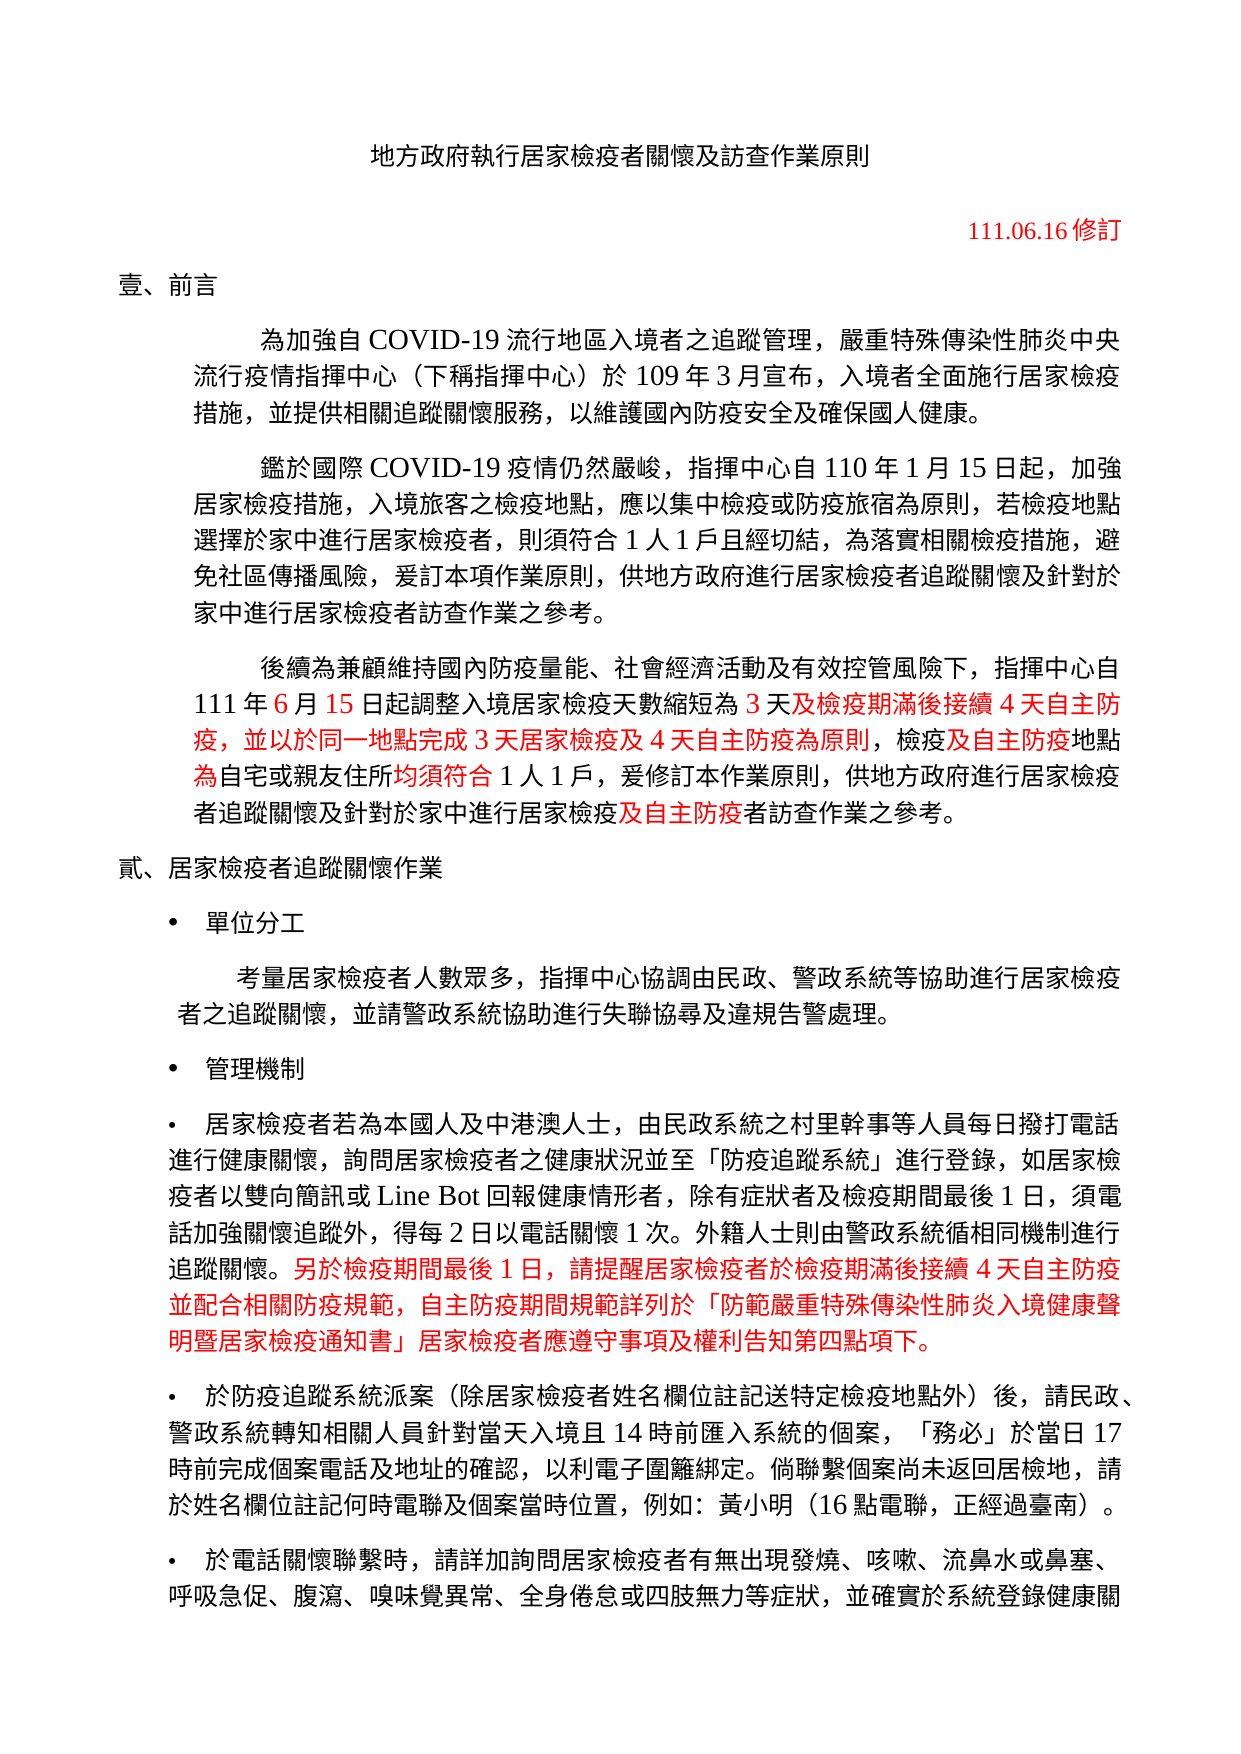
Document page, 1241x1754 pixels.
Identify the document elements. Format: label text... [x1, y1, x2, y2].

list 單位分工 [131, 903, 1122, 939]
text 為加強自COVID-19流行地區入境者之追蹤管理，嚴重特殊傳染性肺炎中央流行疫情指揮中心（下稱指揮中心）於109年3月宣布，入境者全面施行居家檢疫措施，並提供相關追蹤關懷服務，以維護國內防疫安全及確保國人健康。 [193, 321, 1122, 429]
text 壹、前言 [118, 266, 1122, 302]
text 111.06.16修訂 [118, 211, 1122, 247]
text 後續為兼顧維持國內防疫量能、社會經濟活動及有效控管風險下，指揮中心自111年6月15日起調整入境居家檢疫天數縮短為3天及檢疫期滿後接續4天自主防疫，並以於同一地點完成3天居家檢疫及4天自主防疫為原則，檢疫及自主防疫地點為自宅或親友住所均須符合1人1戶，爰修訂本作業原則，供地方政府進行居家檢疫者追蹤關懷及針對於家中進行居家檢疫及自主防疫者訪查作業之參考。 [193, 648, 1122, 829]
list 於防疫追蹤系統派案（除居家檢疫者姓名欄位註記送特定檢疫地點外）後，請民政、警政系統轉知相關人員針對當天入境且14時前匯入系統的個案，「務必」於當日17時前完成個案電話及地址的確認，以利電子圍籬綁定。倘聯繫個案尚未返回居檢地，請於姓名欄位註記何時電聯及個案當時位置，例如：黃小明（16點電聯，正經過臺南）。 [131, 1377, 1122, 1522]
text 考量居家檢疫者人數眾多，指揮中心協調由民政、警政系統等協助進行居家檢疫者之追蹤關懷，並請警政系統協助進行失聯協尋及違規告警處理。 [177, 958, 1122, 1031]
list 居家檢疫者若為本國人及中港澳人士，由民政系統之村里幹事等人員每日撥打電話進行健康關懷，詢問居家檢疫者之健康狀況並至「防疫追蹤系統」進行登錄，如居家檢疫者以雙向簡訊或Line Bot回報健康情形者，除有症狀者及檢疫期間最後1日，須電話加強關懷追蹤外，得每2日以電話關懷1次。外籍人士則由警政系統循相同機制進行追蹤關懷。另於檢疫期間最後1日，請提醒居家檢疫者於檢疫期滿後接續4天自主防疫並配合相關防疫規範，自主防疫期間規範詳列於「防範嚴重特殊傳染性肺炎入境健康聲明暨居家檢疫通知書」居家檢疫者應遵守事項及權利告知第四點項下。 [131, 1104, 1122, 1358]
list 於電話關懷聯繫時，請詳加詢問居家檢疫者有無出現發燒、咳嗽、流鼻水或鼻塞、呼吸急促、腹瀉、嗅味覺異常、全身倦怠或四肢無力等症狀，並確實於系統登錄健康關懷情形，以及請居家檢疫者使用家用快篩試劑進行檢測，檢測結果為陽性之處置請參依「居家隔離、自主防疫及居家檢疫對象快篩陽性之評估確認及通報流程」辦理。如有就醫需求，應主動聯繫檢疫所在地方政府衛生局或使用免費24小時視訊諮詢APP「健康益友」，依指示就醫，切勿搭乘大眾運輸工具就醫。 [131, 1541, 1122, 1613]
list 管理機制 [131, 1049, 1122, 1086]
text 鑑於國際COVID-19疫情仍然嚴峻，指揮中心自110年1月15日起，加強居家檢疫措施，入境旅客之檢疫地點，應以集中檢疫或防疫旅宿為原則，若檢疫地點選擇於家中進行居家檢疫者，則須符合1人1戶且經切結，為落實相關檢疫措施，避免社區傳播風險，爰訂本項作業原則，供地方政府進行居家檢疫者追蹤關懷及針對於家中進行居家檢疫者訪查作業之參考。 [193, 448, 1122, 629]
text 貳、居家檢疫者追蹤關懷作業 [118, 848, 1122, 884]
text 地方政府執行居家檢疫者關懷及訪查作業原則 [118, 137, 1122, 173]
